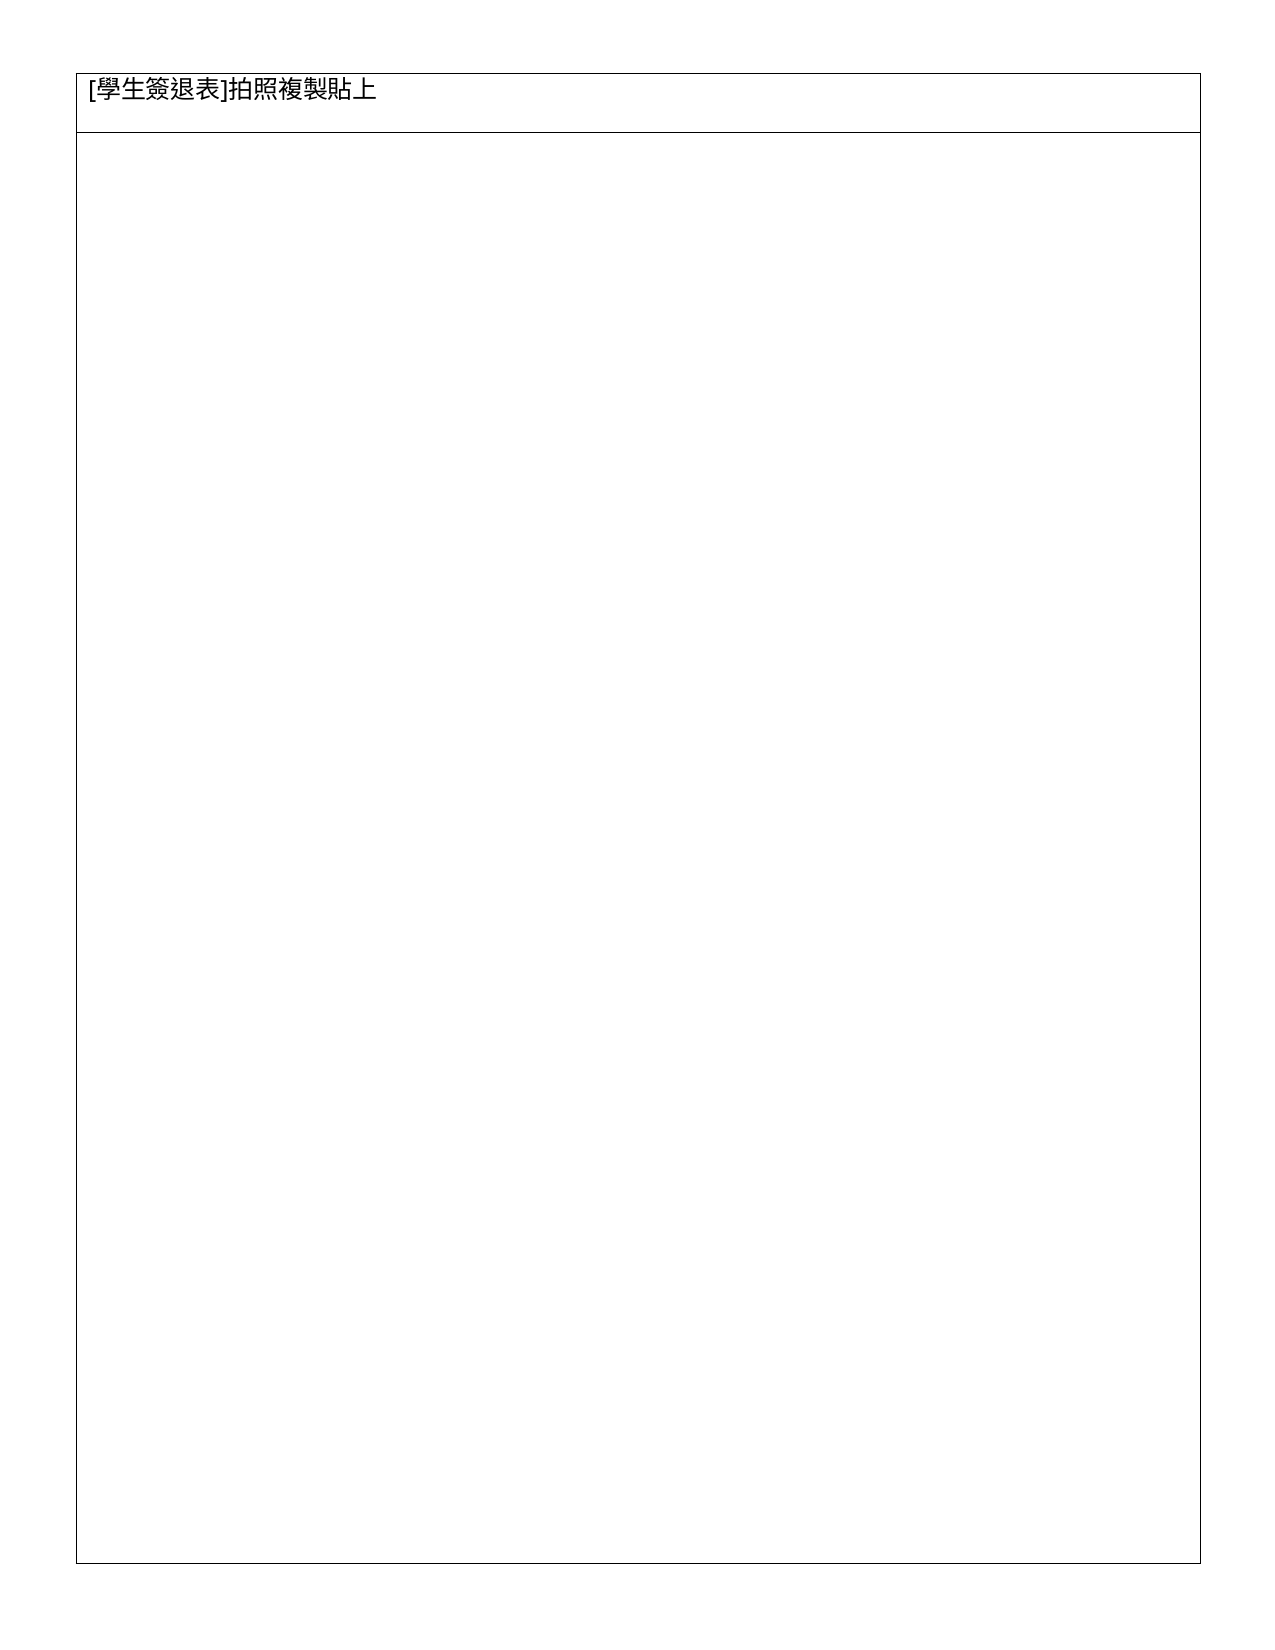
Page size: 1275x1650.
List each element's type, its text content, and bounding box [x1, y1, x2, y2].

table_cell [學生簽退表]拍照複製貼上 [77, 74, 1200, 132]
table_cell [77, 133, 1200, 1562]
